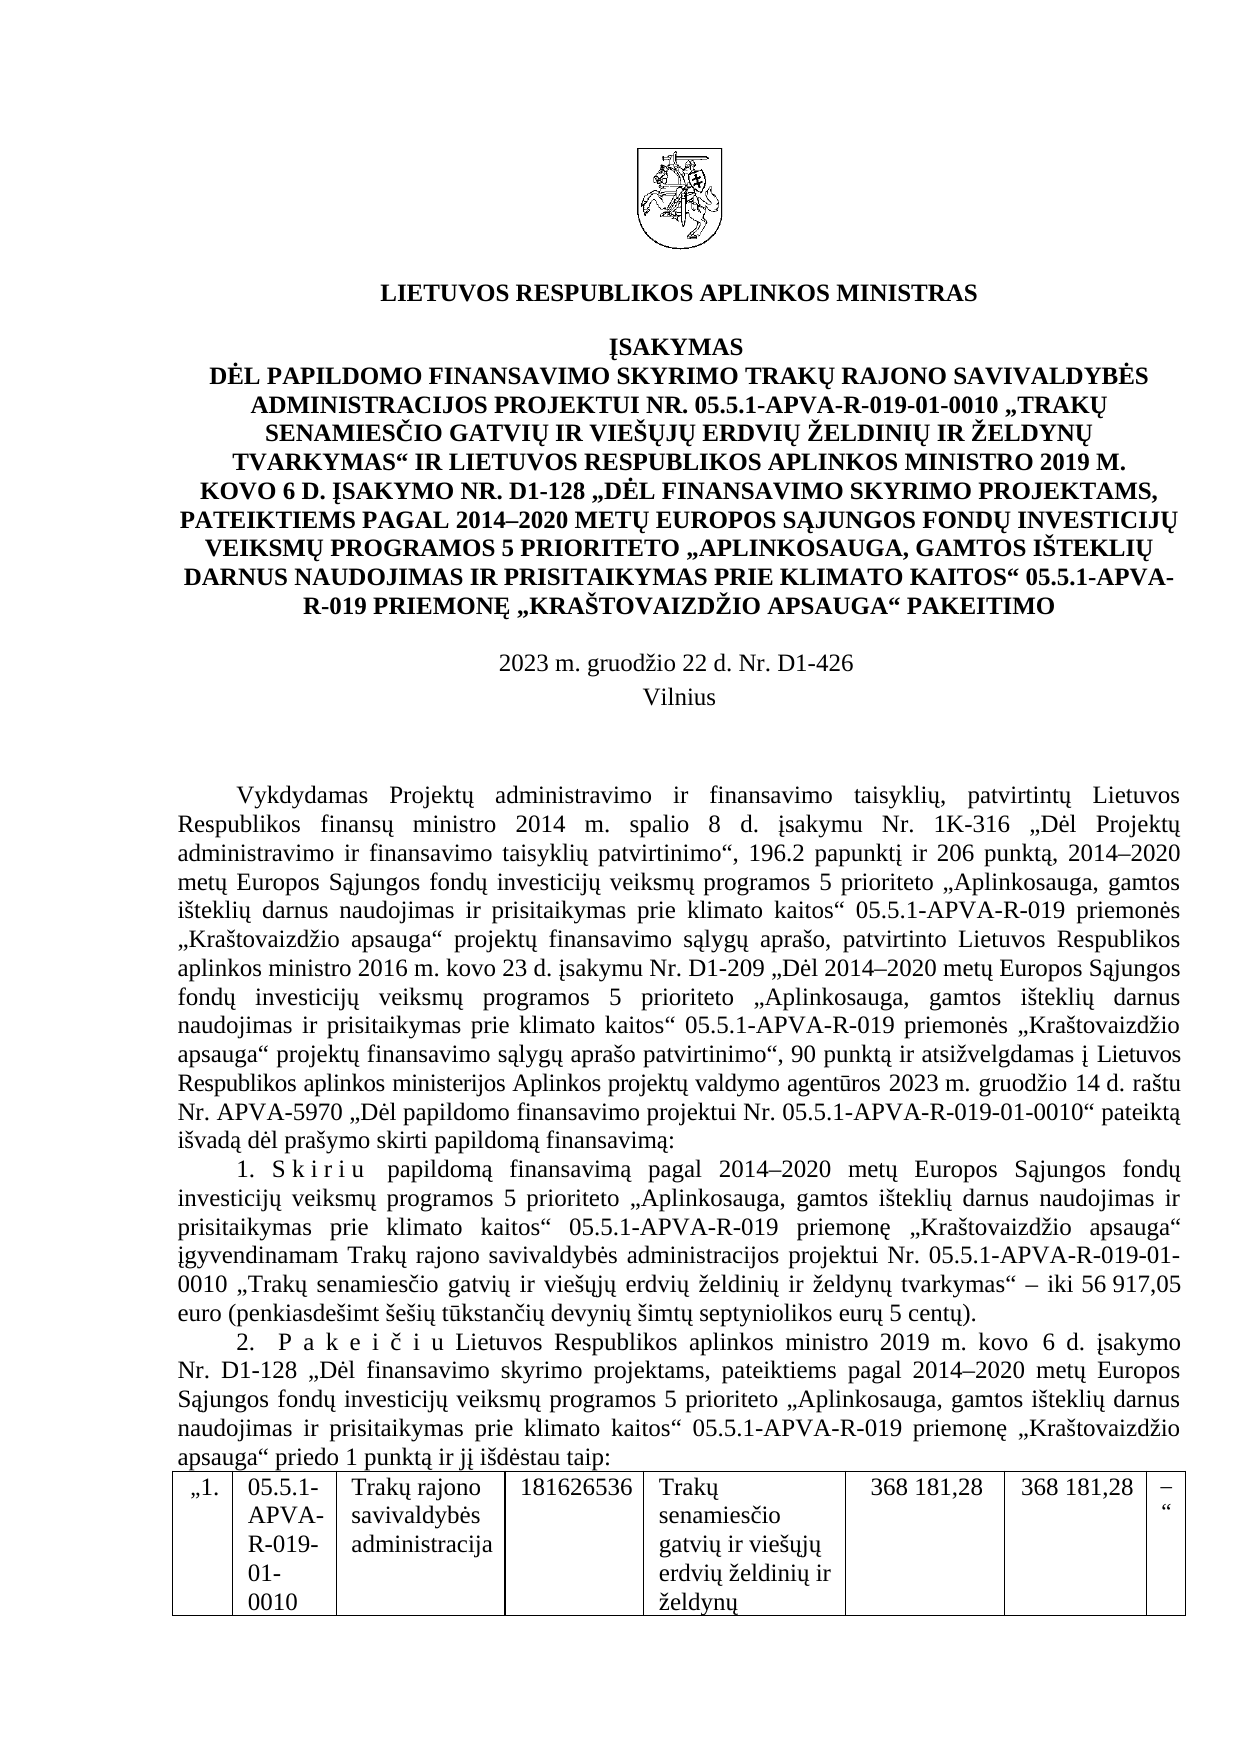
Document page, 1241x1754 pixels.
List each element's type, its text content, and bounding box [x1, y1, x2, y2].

text 2023 m. gruodžio 22 d. Nr. D1-426 [177, 648, 1181, 677]
table_header Trakų senamiesčio gatvių ir viešųjų erdvių želdinių ir želdynų [644, 1472, 845, 1615]
text ĮSAKYMAS [177, 332, 1181, 361]
text DĖL PAPILDOMO FINANSAVIMO SKYRIMO TRAKŲ RAJONO SAVIVALDYBĖS ADMINISTRACIJOS PROJEKTUI NR. 05.5.1-APVA-R-019-01-0010 „Trakų senamiesčio gatvių ir viešųjų erdvių želdinių ir želdynų tvarkymas“ IR LIETUVOS RESPUBLIKOS APLINKOS MINISTRO 2019 M. KOVO 6 D. ĮSAKYMO NR. D1-128 „DĖL FINANSAVIMO SKYRIMO PROJEKTAMS, PATEIKTIEMS PAGAL 2014–2020 METŲ EUROPOS SĄJUNGOS FONDŲ INVESTICIJŲ VEIKSMŲ PROGRAMOS 5 PRIORITETO „APLINKOSAUGA, GAMTOS IŠTEKLIŲ DARNUS NAUDOJIMAS IR PRISITAIKYMAS PRIE KLIMATO KAITOS“ 05.5.1-APVA-R-019 PRIEMONĘ „KRAŠTOVAIZDŽIO APSAUGA“ PAKEITIMO [177, 361, 1181, 620]
table_header 368 181,28 [846, 1472, 1004, 1615]
text Vykdydamas Projektų administravimo ir finansavimo taisyklių, patvirtintų Lietuvos Respublikos finansų ministro 2014 m. spalio 8 d. įsakymu Nr. 1K-316 „Dėl Projektų administravimo ir finansavimo taisyklių patvirtinimo“, 196.2 papunktį ir 206 punktą, 2014–2020 metų Europos Sąjungos fondų investicijų veiksmų programos 5 prioriteto „Aplinkosauga, gamtos išteklių darnus naudojimas ir prisitaikymas prie klimato kaitos“ 05.5.1-APVA-R-019 priemonės „Kraštovaizdžio apsauga“ projektų finansavimo sąlygų aprašo, patvirtinto Lietuvos Respublikos aplinkos ministro 2016 m. kovo 23 d. įsakymu Nr. D1-209 „Dėl 2014–2020 metų Europos Sąjungos fondų investicijų veiksmų programos 5 prioriteto „Aplinkosauga, gamtos išteklių darnus naudojimas ir prisitaikymas prie klimato kaitos“ 05.5.1-APVA-R-019 priemonės „Kraštovaizdžio apsauga“ projektų finansavimo sąlygų aprašo patvirtinimo“, 90 punktą ir atsižvelgdamas į Lietuvos Respublikos aplinkos ministerijos Aplinkos projektų valdymo agentūros 2023 m. gruodžio 14 d. raštu Nr. APVA-5970 „Dėl papildomo finansavimo projektui Nr. 05.5.1-APVA-R-019-01-0010“ pateiktą išvadą dėl prašymo skirti papildomą finansavimą: [177, 781, 1181, 1154]
table_header 368 181,28 [1005, 1472, 1146, 1615]
text LIETUVOS RESPUBLIKOS APLINKOS MINISTRAS [177, 278, 1181, 306]
text 1. Skiriu papildomą finansavimą pagal 2014–2020 metų Europos Sąjungos fondų investicijų veiksmų programos 5 prioriteto „Aplinkosauga, gamtos išteklių darnus naudojimas ir prisitaikymas prie klimato kaitos“ 05.5.1-APVA-R-019 priemonę „Kraštovaizdžio apsauga“ įgyvendinamam Trakų rajono savivaldybės administracijos projektui Nr. 05.5.1-APVA-R-019-01-0010 „Trakų senamiesčio gatvių ir viešųjų erdvių želdinių ir želdynų tvarkymas“ – iki 56 917,05 euro (penkiasdešimt šešių tūkstančių devynių šimtų septyniolikos eurų 5 centų). [177, 1154, 1181, 1327]
text 2. P a k e i č i u Lietuvos Respublikos aplinkos ministro 2019 m. kovo 6 d. įsakymo Nr. D1-128 „Dėl finansavimo skyrimo projektams, pateiktiems pagal 2014–2020 metų Europos Sąjungos fondų investicijų veiksmų programos 5 prioriteto „Aplinkosauga, gamtos išteklių darnus naudojimas ir prisitaikymas prie klimato kaitos“ 05.5.1-APVA-R-019 priemonę „Kraštovaizdžio apsauga“ priedo 1 punktą ir jį išdėstau taip: [177, 1327, 1181, 1471]
table_header 181626536 [506, 1472, 643, 1615]
text Vilnius [177, 682, 1181, 710]
table_header Trakų rajono savivaldybės administracija [337, 1472, 504, 1615]
table_header „1. [173, 1472, 232, 1615]
table_header –“ [1147, 1472, 1185, 1615]
table_header 05.5.1-APVA-R-019-01-0010 [233, 1472, 336, 1615]
